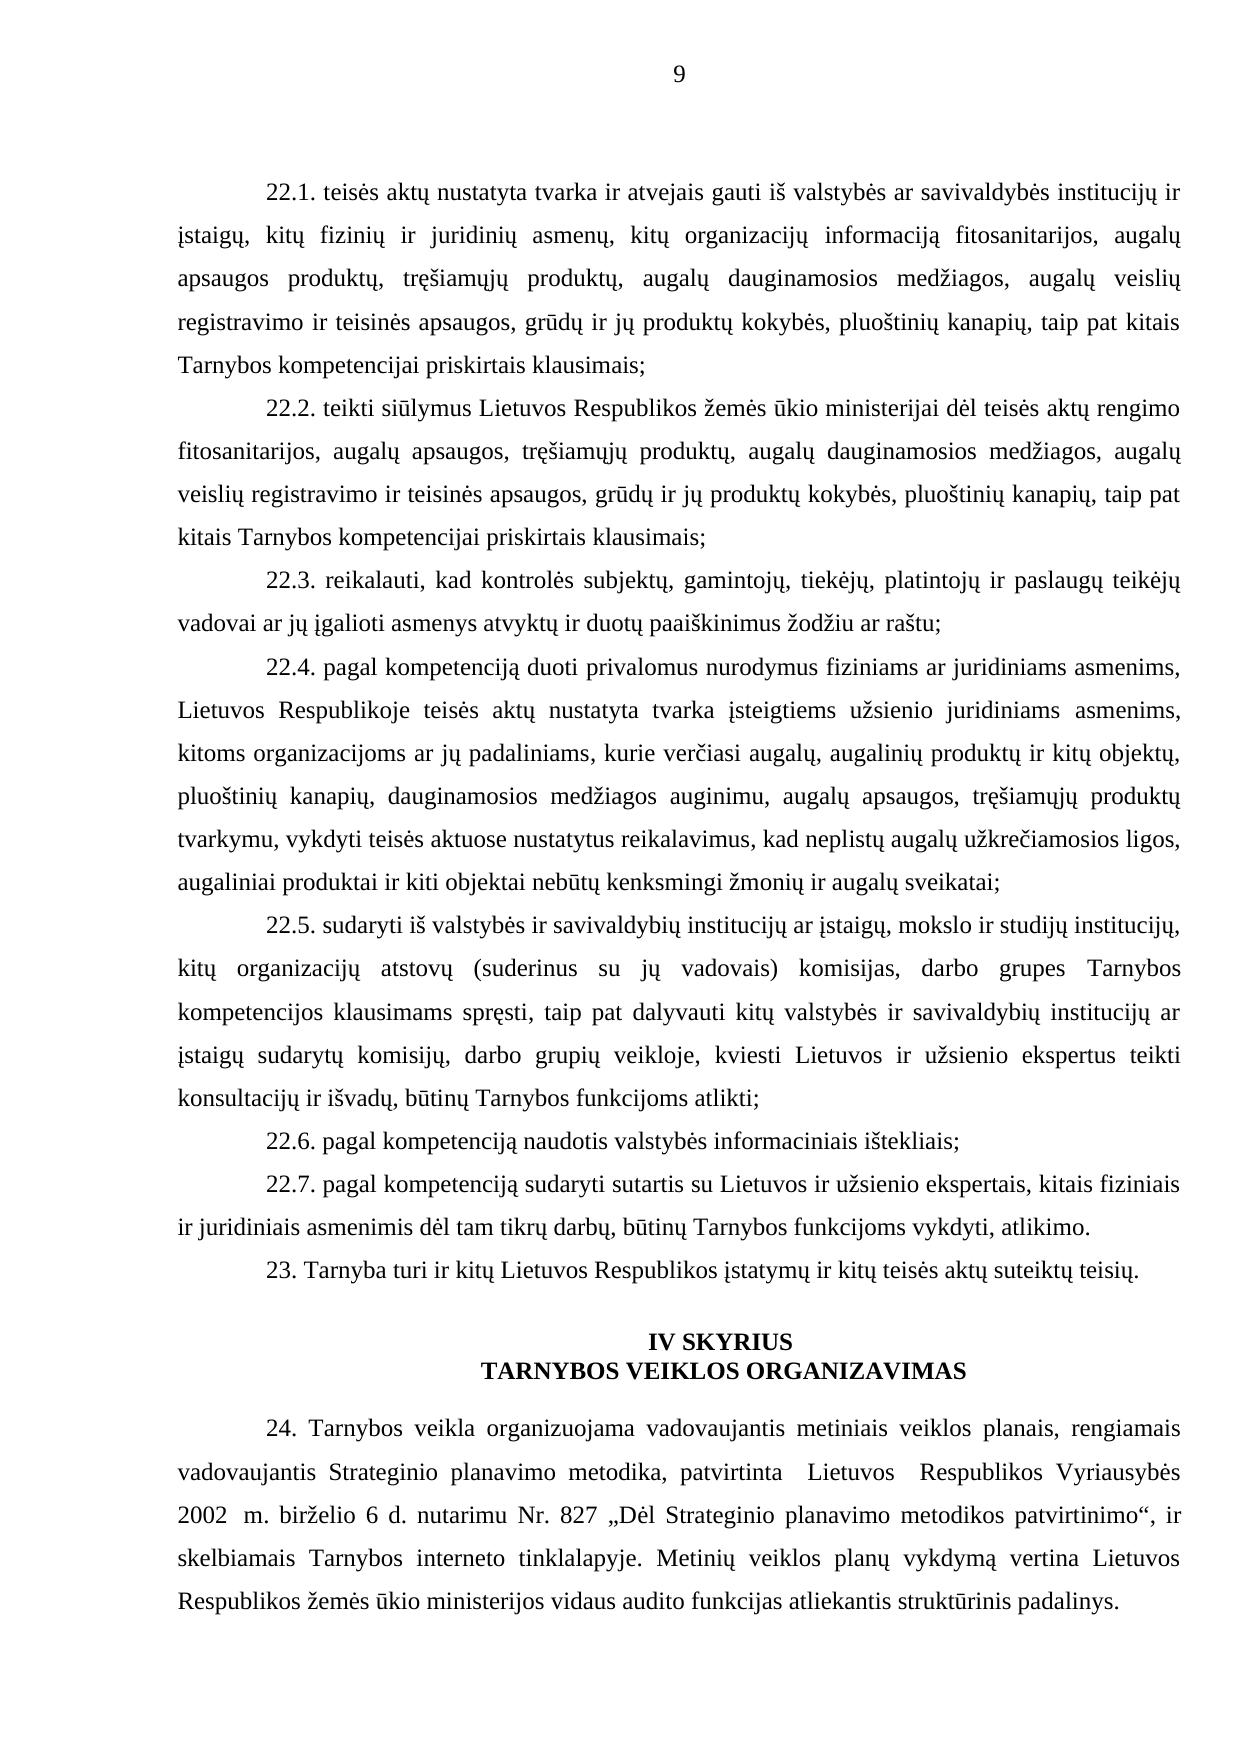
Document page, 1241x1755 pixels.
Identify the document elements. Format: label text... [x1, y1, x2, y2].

text 24. Tarnybos veikla organizuojama vadovaujantis metiniais veiklos planais, rengiamais vadovaujantis Strateginio planavimo metodika, patvirtinta Lietuvos Respublikos Vyriausybės 2002 m. birželio 6 d. nutarimu Nr. 827 „Dėl Strateginio planavimo metodikos patvirtinimo“, ir skelbiamais Tarnybos interneto tinklalapyje. Metinių veiklos planų vykdymą vertina Lietuvos Respublikos žemės ūkio ministerijos vidaus audito funkcijas atliekantis struktūrinis padalinys. [177, 1413, 1181, 1615]
text 22.3. reikalauti, kad kontrolės subjektų, gamintojų, tiekėjų, platintojų ir paslaugų teikėjų vadovai ar jų įgalioti asmenys atvyktų ir duotų paaiškinimus žodžiu ar raštu; [177, 565, 1181, 637]
text 23. Tarnyba turi ir kitų Lietuvos Respublikos įstatymų ir kitų teisės aktų suteiktų teisių. [177, 1255, 1181, 1284]
text 22.5. sudaryti iš valstybės ir savivaldybių institucijų ar įstaigų, mokslo ir studijų institucijų, kitų organizacijų atstovų (suderinus su jų vadovais) komisijas, darbo grupes Tarnybos kompetencijos klausimams spręsti, taip pat dalyvauti kitų valstybės ir savivaldybių institucijų ar įstaigų sudarytų komisijų, darbo grupių veikloje, kviesti Lietuvos ir užsienio ekspertus teikti konsultacijų ir išvadų, būtinų Tarnybos funkcijoms atlikti; [177, 910, 1181, 1112]
text IV SKYRIUS [177, 1327, 1181, 1356]
text 22.6. pagal kompetenciją naudotis valstybės informaciniais ištekliais; [177, 1126, 1181, 1155]
text 22.4. pagal kompetenciją duoti privalomus nurodymus fiziniams ar juridiniams asmenims, Lietuvos Respublikoje teisės aktų nustatyta tvarka įsteigtiems užsienio juridiniams asmenims, kitoms organizacijoms ar jų padaliniams, kurie verčiasi augalų, augalinių produktų ir kitų objektų, pluoštinių kanapių, dauginamosios medžiagos auginimu, augalų apsaugos, tręšiamųjų produktų tvarkymu, vykdyti teisės aktuose nustatytus reikalavimus, kad neplistų augalų užkrečiamosios ligos, augaliniai produktai ir kiti objektai nebūtų kenksmingi žmonių ir augalų sveikatai; [177, 652, 1181, 896]
text 22.1. teisės aktų nustatyta tvarka ir atvejais gauti iš valstybės ar savivaldybės institucijų ir įstaigų, kitų fizinių ir juridinių asmenų, kitų organizacijų informaciją fitosanitarijos, augalų apsaugos produktų, tręšiamųjų produktų, augalų dauginamosios medžiagos, augalų veislių registravimo ir teisinės apsaugos, grūdų ir jų produktų kokybės, pluoštinių kanapių, taip pat kitais Tarnybos kompetencijai priskirtais klausimais; [177, 177, 1181, 378]
text TARNYBOS VEIKLOS ORGANIZAVIMAS [177, 1356, 1181, 1385]
text 22.2. teikti siūlymus Lietuvos Respublikos žemės ūkio ministerijai dėl teisės aktų rengimo fitosanitarijos, augalų apsaugos, tręšiamųjų produktų, augalų dauginamosios medžiagos, augalų veislių registravimo ir teisinės apsaugos, grūdų ir jų produktų kokybės, pluoštinių kanapių, taip pat kitais Tarnybos kompetencijai priskirtais klausimais; [177, 393, 1181, 551]
text 22.7. pagal kompetenciją sudaryti sutartis su Lietuvos ir užsienio ekspertais, kitais fiziniais ir juridiniais asmenimis dėl tam tikrų darbų, būtinų Tarnybos funkcijoms vykdyti, atlikimo. [177, 1169, 1181, 1241]
